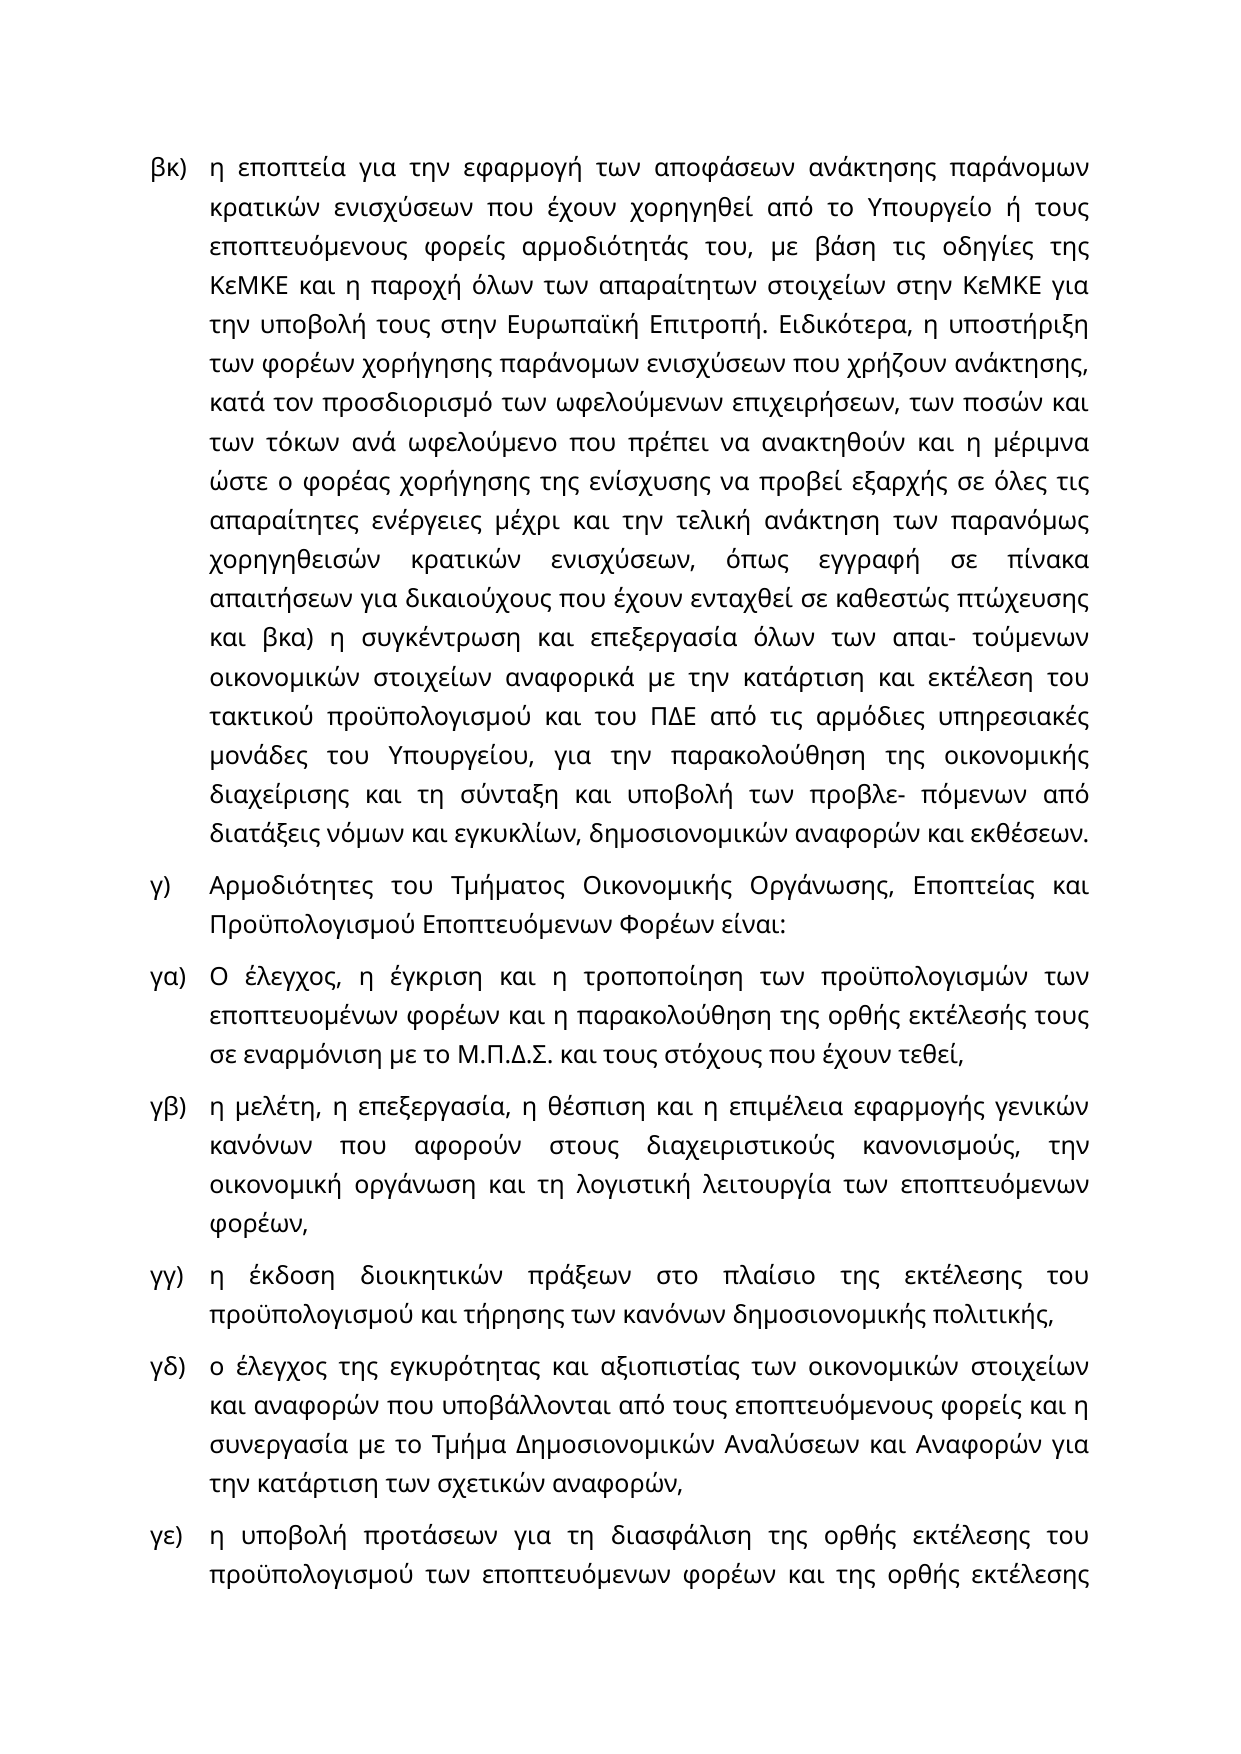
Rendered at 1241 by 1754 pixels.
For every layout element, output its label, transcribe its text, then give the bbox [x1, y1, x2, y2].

list γα) Ο έλεγχος, η έγκριση και η τροποποίηση των προϋπολογισμών των εποπτευομένων φορέων και η παρακολούθηση της ορθής εκτέλεσής τους σε εναρμόνιση με το Μ.Π.Δ.Σ. και τους στόχους που έχουν τεθεί, [150, 958, 1090, 1071]
list γβ) η μελέτη, η επεξεργασία, η θέσπιση και η επιμέλεια εφαρμογής γενικών κανόνων που αφορούν στους διαχειριστικούς κανονισμούς, την οικονομική οργάνωση και τη λογιστική λειτουργία των εποπτευόμενων φορέων, [150, 1088, 1090, 1240]
list γε) η υποβολή προτάσεων για τη διασφάλιση της ορθής εκτέλεσης του προϋπολογισμού των εποπτευόμενων φορέων και της ορθής εκτέλεσης [150, 1517, 1090, 1591]
list γ) Αρμοδιότητες του Τμήματος Οικονομικής Οργάνωσης, Εποπτείας και Προϋπολογισμού Εποπτευόμενων Φορέων είναι: [150, 867, 1090, 941]
list γδ) ο έλεγχος της εγκυρότητας και αξιοπιστίας των οικονομικών στοιχείων και αναφορών που υποβάλλονται από τους εποπτευόμενους φορείς και η συνεργασία με το Τμήμα Δημοσιονομικών Αναλύσεων και Αναφορών για την κατάρτιση των σχετικών αναφορών, [150, 1348, 1090, 1500]
list βκ) η εποπτεία για την εφαρμογή των αποφάσεων ανάκτησης παράνομων κρατικών ενισχύσεων που έχουν χορηγηθεί από το Υπουργείο ή τους εποπτευόμενους φορείς αρμοδιότητάς του, με βάση τις οδηγίες της ΚεΜΚΕ και η παροχή όλων των απαραίτητων στοιχείων στην ΚεΜΚΕ για την υποβολή τους στην Ευρωπαϊκή Επιτροπή. Ειδικότερα, η υποστήριξη των φορέων χορήγησης παράνομων ενισχύσεων που χρήζουν ανάκτησης, κατά τον προσδιορισμό των ωφελούμενων επιχειρήσεων, των ποσών και των τόκων ανά ωφελούμενο που πρέπει να ανακτηθούν και η μέριμνα ώστε ο φορέας χορήγησης της ενίσχυσης να προβεί εξαρχής σε όλες τις απαραίτητες ενέργειες μέχρι και την τελική ανάκτηση των παρανόμως χορηγηθεισών κρατικών ενισχύσεων, όπως εγγραφή σε πίνακα απαιτήσεων για δικαιούχους που έχουν ενταχθεί σε καθεστώς πτώχευσης και βκα) η συγκέντρωση και επεξεργασία όλων των απαι- τούμενων οικονομικών στοιχείων αναφορικά με την κατάρτιση και εκτέλεση του τακτικού προϋπολογισμού και του ΠΔΕ από τις αρμόδιες υπηρεσιακές μονάδες του Υπουργείου, για την παρακολούθηση της οικονομικής διαχείρισης και τη σύνταξη και υποβολή των προβλε- πόμενων από διατάξεις νόμων και εγκυκλίων, δημοσιονομικών αναφορών και εκθέσεων. [150, 150, 1090, 850]
list γγ) η έκδοση διοικητικών πράξεων στο πλαίσιο της εκτέλεσης του προϋπολογισμού και τήρησης των κανόνων δημοσιονομικής πολιτικής, [150, 1257, 1090, 1331]
